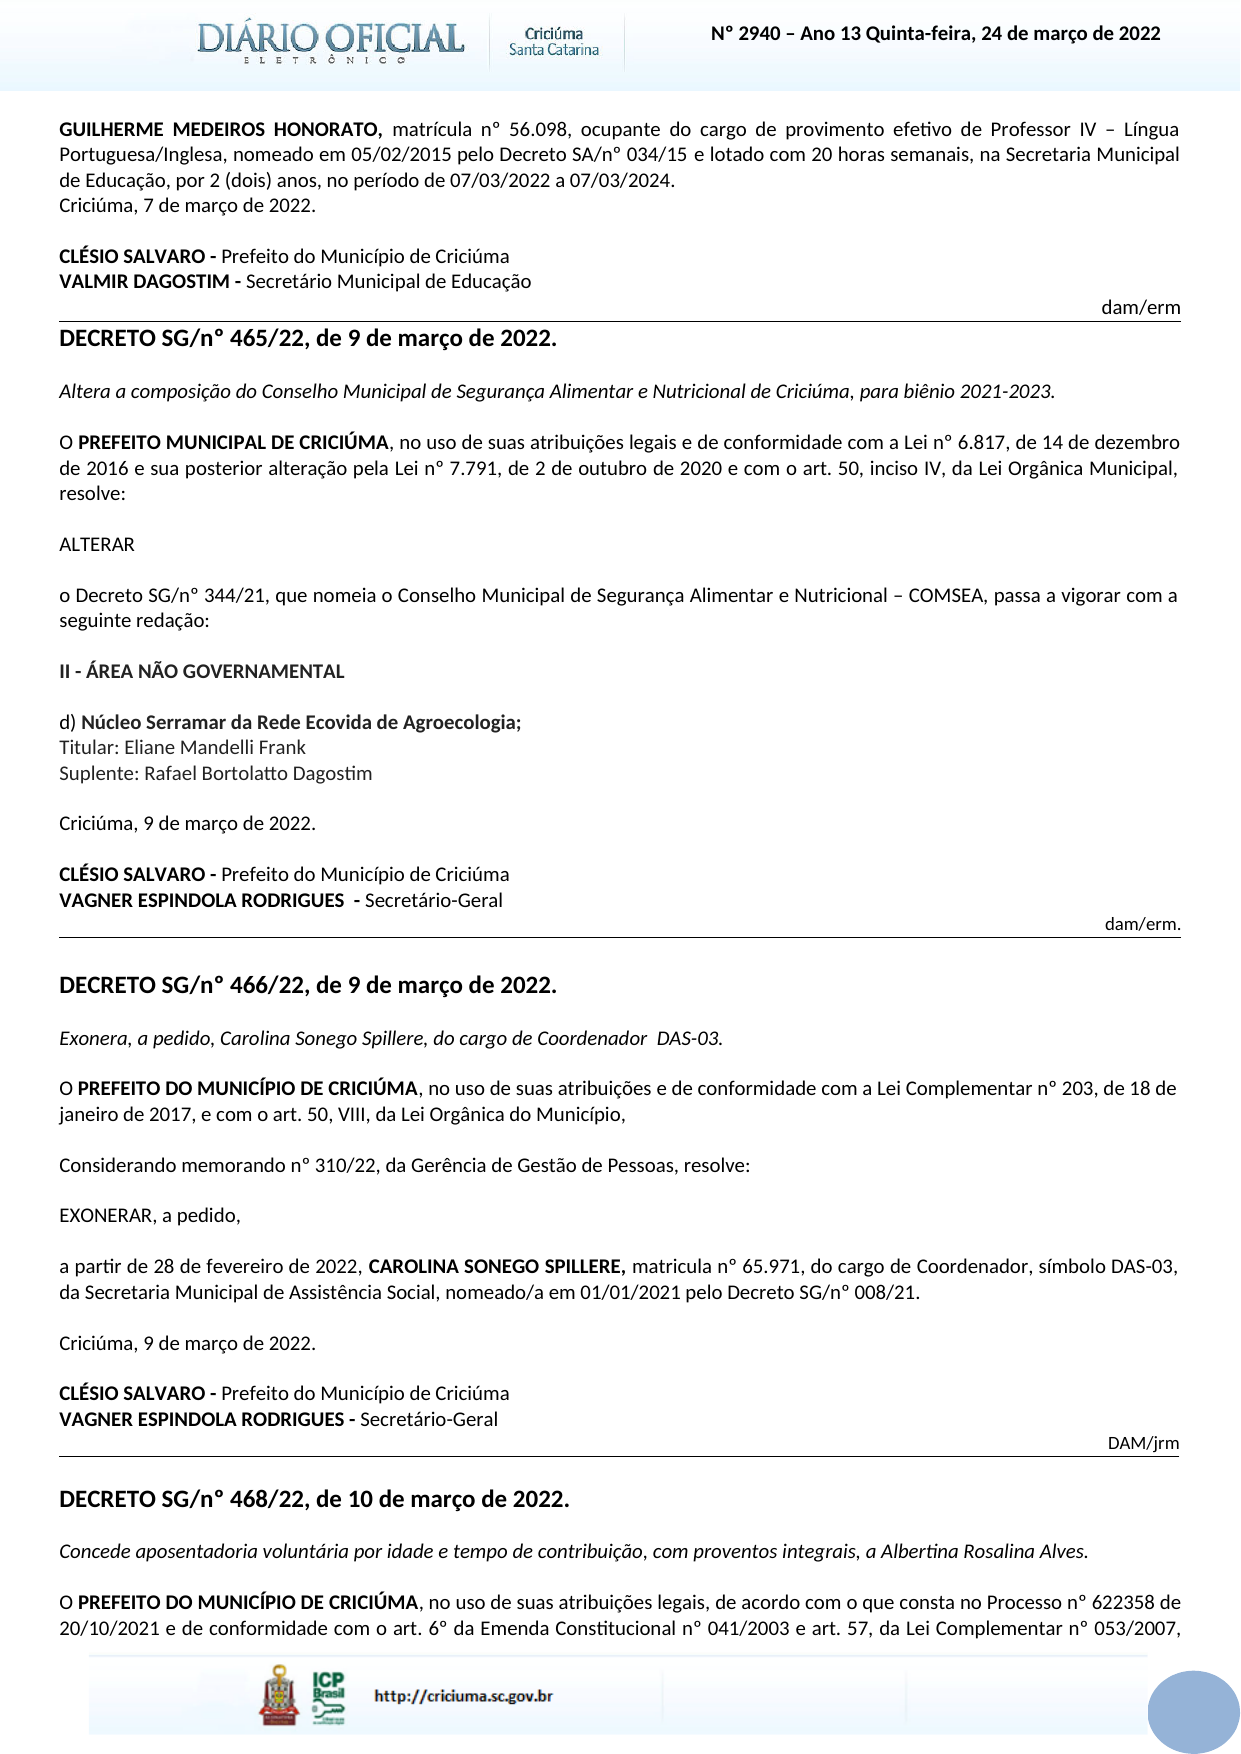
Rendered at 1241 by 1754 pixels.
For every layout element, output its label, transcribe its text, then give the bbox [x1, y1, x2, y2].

text O PREFEITO DO MUNICÍPIO DE CRICIÚMA, no uso de suas atribuições legais, de acordo com o que consta no Processo nº 622358 de 20/10/2021 e de conformidade com o art. 6º da Emenda Constitucional nº 041/2003 e art. 57, da Lei Complementar nº 053/2007, [59, 1589, 1183, 1640]
text Titular: Eliane Mandelli Frank [59, 734, 1181, 760]
text O PREFEITO MUNICIPAL DE CRICIÚMA, no uso de suas atribuições legais e de conformidade com a Lei nº 6.817, de 14 de dezembro de 2016 e sua posterior alteração pela Lei nº 7.791, de 2 de outubro de 2020 e com o art. 50, inciso IV, da Lei Orgânica Municipal, resolve: [59, 429, 1181, 506]
text DAM/jrm [59, 1431, 1179, 1456]
text Considerando memorando nº 310/22, da Gerência de Gestão de Pessoas, resolve: [59, 1152, 1179, 1177]
list II - ÁREA NÃO GOVERNAMENTAL [59, 658, 1181, 683]
text EXONERAR, a pedido, [59, 1203, 1179, 1228]
text Criciúma, 7 de março de 2022. [59, 192, 1181, 218]
text Concede aposentadoria voluntária por idade e tempo de contribuição, com proventos integrais, a Albertina Rosalina Alves. [59, 1539, 1183, 1564]
text GUILHERME MEDEIROS HONORATO, matrícula nº 56.098, ocupante do cargo de provimento efetivo de Professor IV – Língua Portuguesa/Inglesa, nomeado em 05/02/2015 pelo Decreto SA/nº 034/15 e lotado com 20 horas semanais, na Secretaria Municipal de Educação, por 2 (dois) anos, no período de 07/03/2022 a 07/03/2024. [59, 116, 1181, 192]
text VAGNER ESPINDOLA RODRIGUES - Secretário-Geral [59, 1406, 1179, 1431]
text Suplente: Rafael Bortolatto Dagostim [59, 760, 1181, 785]
text o Decreto SG/nº 344/21, que nomeia o Conselho Municipal de Segurança Alimentar e Nutricional – COMSEA, passa a vigorar com a seguinte redação: [59, 582, 1181, 633]
text CLÉSIO SALVARO - Prefeito do Município de Criciúma [59, 243, 1181, 268]
list DECRETO SG/nº 466/22, de 9 de março de 2022. [59, 969, 1179, 999]
text O PREFEITO DO MUNICÍPIO DE CRICIÚMA, no uso de suas atribuições e de conformidade com a Lei Complementar nº 203, de 18 de janeiro de 2017, e com o art. 50, VIII, da Lei Orgânica do Município, [59, 1076, 1179, 1126]
text a partir de 28 de fevereiro de 2022, CAROLINA SONEGO SPILLERE, matricula nº 65.971, do cargo de Coordenador, símbolo DAS-03, da Secretaria Municipal de Assistência Social, nomeado/a em 01/01/2021 pelo Decreto SG/nº 008/21. [59, 1253, 1179, 1304]
text dam/erm. [59, 912, 1181, 937]
text Criciúma, 9 de março de 2022. [59, 811, 1181, 836]
text Criciúma, 9 de março de 2022. [59, 1330, 1179, 1355]
text VALMIR DAGOSTIM - Secretário Municipal de Educação [59, 268, 1181, 294]
text Altera a composição do Conselho Municipal de Segurança Alimentar e Nutricional de Criciúma, para biênio 2021-2023. [59, 378, 1181, 404]
text CLÉSIO SALVARO - Prefeito do Município de Criciúma [59, 861, 1181, 887]
text d) Núcleo Serramar da Rede Ecovida de Agroecologia; [59, 709, 1181, 734]
text ALTERAR [59, 531, 1181, 556]
text Exonera, a pedido, Carolina Sonego Spillere, do cargo de Coordenador DAS-03. [59, 1025, 1179, 1050]
text DECRETO SG/nº 465/22, de 9 de março de 2022. [59, 322, 1181, 353]
text CLÉSIO SALVARO - Prefeito do Município de Criciúma [59, 1381, 1179, 1406]
text VAGNER ESPINDOLA RODRIGUES - Secretário-Geral [59, 887, 1181, 912]
text DECRETO SG/nº 468/22, de 10 de março de 2022. [59, 1483, 1183, 1513]
text dam/erm [59, 294, 1181, 321]
